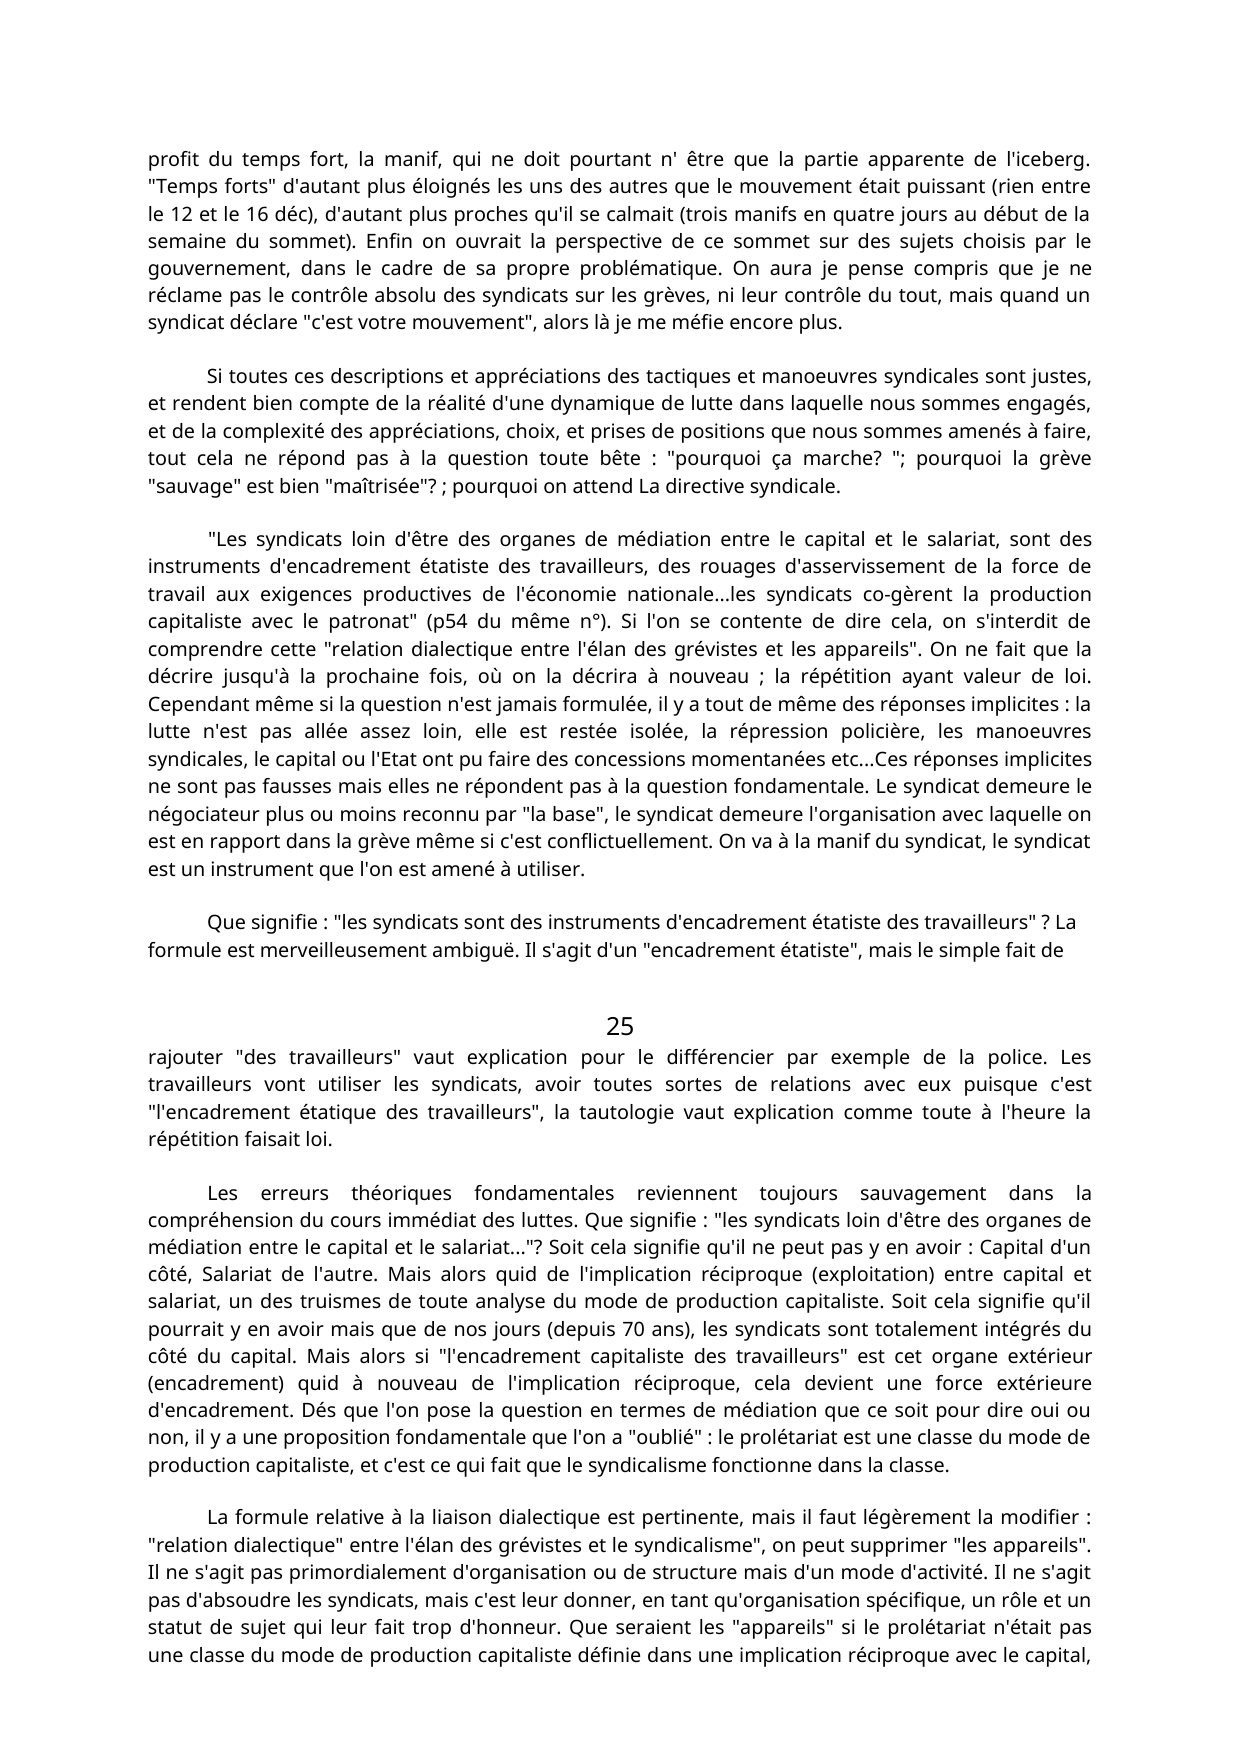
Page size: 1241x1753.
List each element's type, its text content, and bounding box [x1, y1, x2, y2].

text "Les syndicats loin d'être des organes de médiation entre le capital et le salariat, sont des instruments d'encadrement étatiste des travailleurs, des rouages d'asservissement de la force de travail aux exigences productives de l'économie nationale...les syndicats co-gèrent la production capitaliste avec le patronat" (p54 du même n°). Si l'on se contente de dire cela, on s'interdit de comprendre cette "relation dialectique entre l'élan des grévistes et les appareils". On ne fait que la décrire jusqu'à la prochaine fois, où on la décrira à nouveau ; la répétition ayant valeur de loi. Cependant même si la question n'est jamais formulée, il y a tout de même des réponses implicites : la lutte n'est pas allée assez loin, elle est restée isolée, la répression policière, les manoeuvres syndicales, le capital ou l'Etat ont pu faire des concessions momentanées etc...Ces réponses implicites ne sont pas fausses mais elles ne répondent pas à la question fondamentale. Le syndicat demeure le négociateur plus ou moins reconnu par "la base", le syndicat demeure l'organisation avec laquelle on est en rapport dans la grève même si c'est conflictuellement. On va à la manif du syndicat, le syndicat est un instrument que l'on est amené à utiliser. [148, 525, 1093, 882]
text Les erreurs théoriques fondamentales reviennent toujours sauvagement dans la compréhension du cours immédiat des luttes. Que signifie : "les syndicats loin d'être des organes de médiation entre le capital et le salariat..."? Soit cela signifie qu'il ne peut pas y en avoir : Capital d'un côté, Salariat de l'autre. Mais alors quid de l'implication réciproque (exploitation) entre capital et salariat, un des truismes de toute analyse du mode de production capitaliste. Soit cela signifie qu'il pourrait y en avoir mais que de nos jours (depuis 70 ans), les syndicats sont totalement intégrés du côté du capital. Mais alors si "l'encadrement capitaliste des travailleurs" est cet organe extérieur (encadrement) quid à nouveau de l'implication réciproque, cela devient une force extérieure d'encadrement. Dés que l'on pose la question en termes de médiation que ce soit pour dire oui ou non, il y a une proposition fondamentale que l'on a "oublié" : le prolétariat est une classe du mode de production capitaliste, et c'est ce qui fait que le syndicalisme fonctionne dans la classe. [148, 1179, 1093, 1478]
text profit du temps fort, la manif, qui ne doit pourtant n' être que la partie apparente de l'iceberg. "Temps forts" d'autant plus éloignés les uns des autres que le mouvement était puissant (rien entre le 12 et le 16 déc), d'autant plus proches qu'il se calmait (trois manifs en quatre jours au début de la semaine du sommet). Enfin on ouvrait la perspective de ce sommet sur des sujets choisis par le gouvernement, dans le cadre de sa propre problématique. On aura je pense compris que je ne réclame pas le contrôle absolu des syndicats sur les grèves, ni leur contrôle du tout, mais quand un syndicat déclare "c'est votre mouvement", alors là je me méfie encore plus. [148, 145, 1093, 336]
text rajouter "des travailleurs" vaut explication pour le différencier par exemple de la police. Les travailleurs vont utiliser les syndicats, avoir toutes sortes de relations avec eux puisque c'est "l'encadrement étatique des travailleurs", la tautologie vaut explication comme toute à l'heure la répétition faisait loi. [148, 1043, 1093, 1152]
text La formule relative à la liaison dialectique est pertinente, mais il faut légèrement la modifier : "relation dialectique" entre l'élan des grévistes et le syndicalisme", on peut supprimer "les appareils". Il ne s'agit pas primordialement d'organisation ou de structure mais d'un mode d'activité. Il ne s'agit pas d'absoudre les syndicats, mais c'est leur donner, en tant qu'organisation spécifique, un rôle et un statut de sujet qui leur fait trop d'honneur. Que seraient les "appareils" si le prolétariat n'était pas une classe du mode de production capitaliste définie dans une implication réciproque avec le capital, [148, 1504, 1093, 1668]
text 25 [147, 1009, 1093, 1043]
text Si toutes ces descriptions et appréciations des tactiques et manoeuvres syndicales sont justes, et rendent bien compte de la réalité d'une dynamique de lutte dans laquelle nous sommes engagés, et de la complexité des appréciations, choix, et prises de positions que nous sommes amenés à faire, tout cela ne répond pas à la question toute bête : "pourquoi ça marche? "; pourquoi la grève "sauvage" est bien "maîtrisée"? ; pourquoi on attend La directive syndicale. [148, 362, 1093, 499]
text Que signifie : "les syndicats sont des instruments d'encadrement étatiste des travailleurs" ? La formule est merveilleusement ambiguë. Il s'agit d'un "encadrement étatiste", mais le simple fait de [148, 908, 1093, 963]
